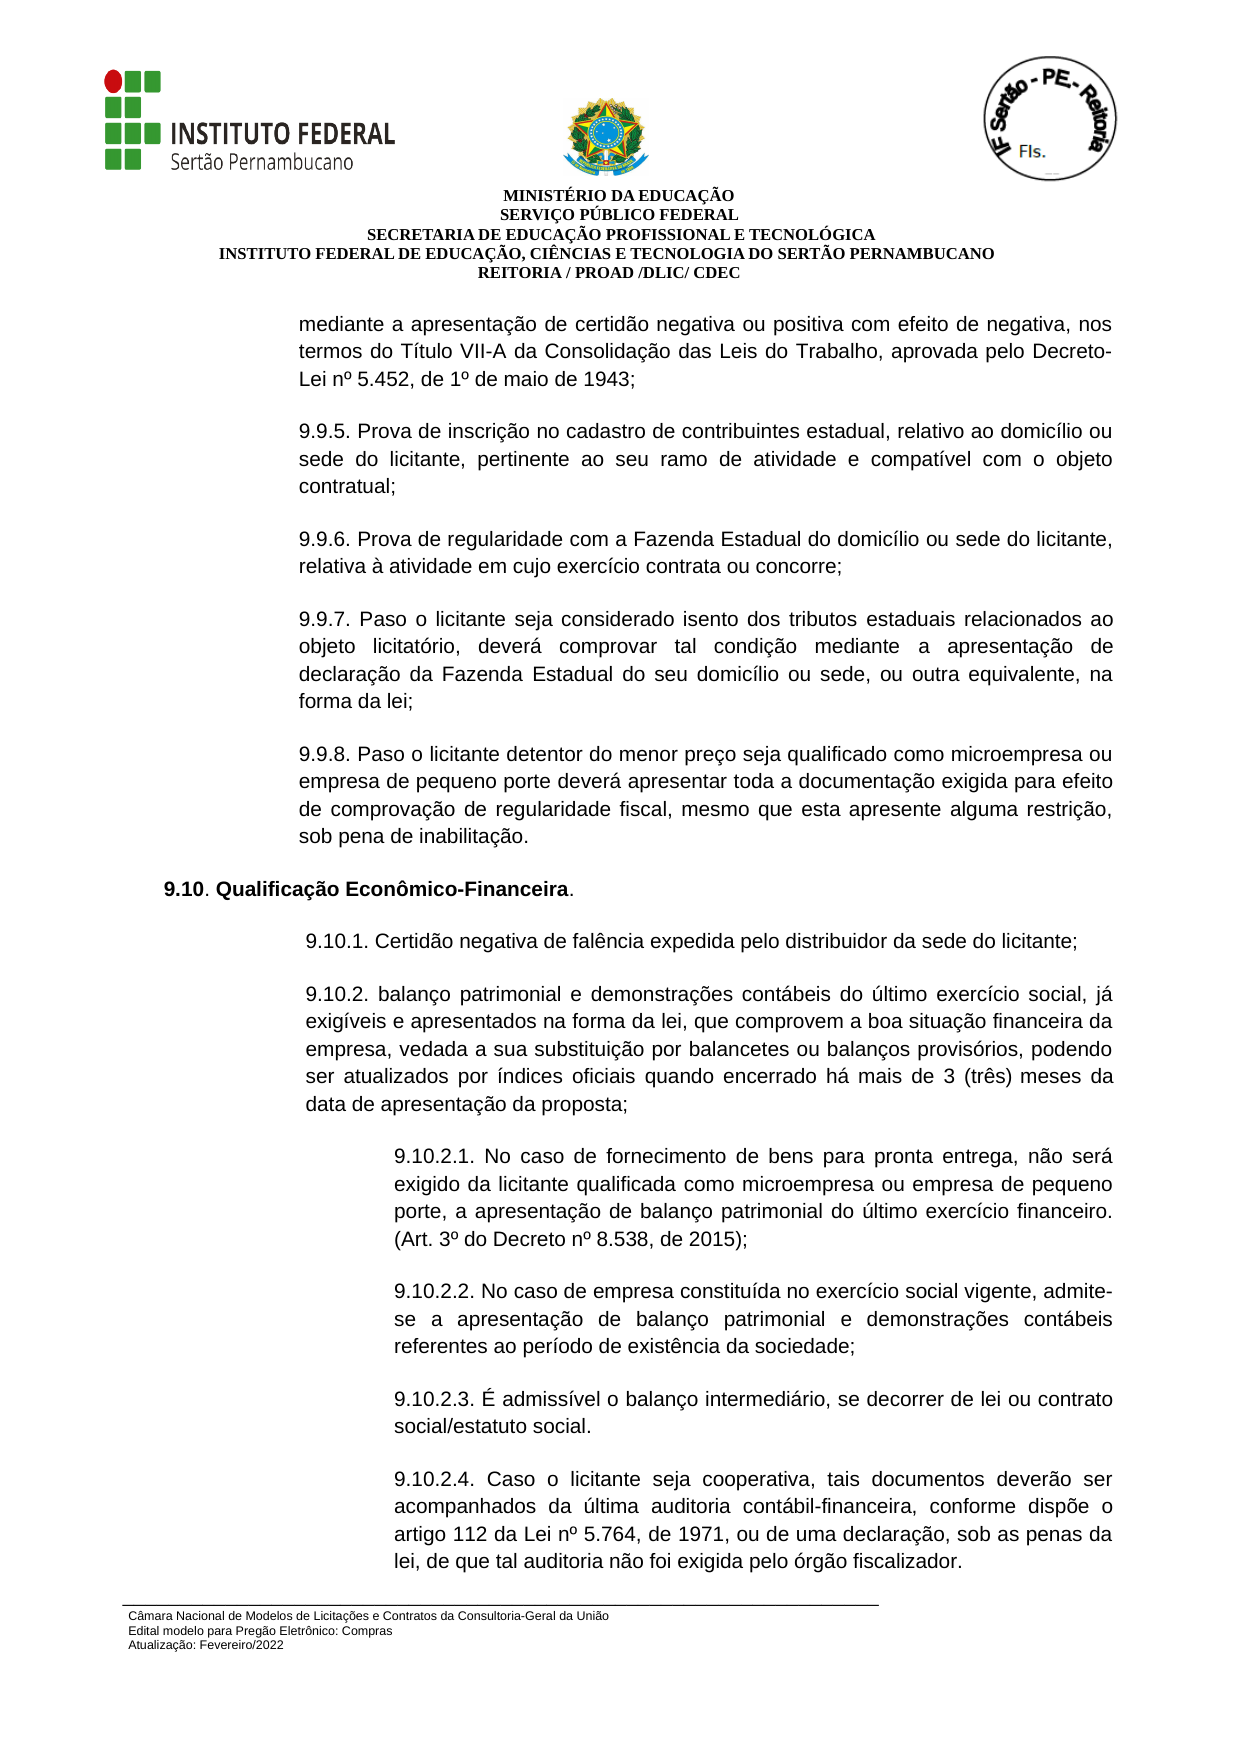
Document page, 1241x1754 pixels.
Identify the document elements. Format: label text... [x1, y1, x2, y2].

list 9.9.7. Paso o licitante seja considerado isento dos tributos estaduais relacionados ao objeto licitatório, deverá comprovar tal condição mediante a apresentação de declaração da Fazenda Estadual do seu domicílio ou sede, ou outra equivalente, na forma da lei; [246, 606, 1114, 713]
list 9.10.2.3. É admissível o balanço intermediário, se decorrer de lei ou contrato social/estatuto social. [394, 1386, 1114, 1438]
picture [103, 68, 396, 172]
list 9.9.5. Prova de inscrição no cadastro de contribuintes estadual, relativo ao domicílio ou sede do licitante, pertinente ao seu ramo de atividade e compatível com o objeto contratual; [246, 419, 1114, 498]
list 9.10.1. Certidão negativa de falência expedida pelo distribuidor da sede do licitante; [305, 929, 1114, 953]
list 9.10.2.4. Caso o licitante seja cooperativa, tais documentos deverão ser acompanhados da última auditoria contábil-financeira, conforme dispõe o artigo 112 da Lei nº 5.764, de 1971, ou de uma declaração, sob as penas da lei, de que tal auditoria não foi exigida pelo órgão fiscalizador. [394, 1466, 1114, 1573]
picture [563, 98, 649, 176]
list mediante a apresentação de certidão negativa ou positiva com efeito de negativa, nos termos do Título VII-A da Consolidação das Leis do Trabalho, aprovada pelo Decreto-Lei nº 5.452, de 1º de maio de 1943; [246, 311, 1114, 390]
list 9.9.8. Paso o licitante detentor do menor preço seja qualificado como microempresa ou empresa de pequeno porte deverá apresentar toda a documentação exigida para efeito de comprovação de regularidade fiscal, mesmo que esta apresente alguma restrição, sob pena de inabilitação. [246, 741, 1114, 848]
list 9.10.2.2. No caso de empresa constituída no exercício social vigente, admite-se a apresentação de balanço patrimonial e demonstrações contábeis referentes ao período de existência da sociedade; [394, 1279, 1114, 1358]
list 9.10.2. balanço patrimonial e demonstrações contábeis do último exercício social, já exigíveis e apresentados na forma da lei, que comprovem a boa situação financeira da empresa, vedada a sua substituição por balancetes ou balanços provisórios, podendo ser atualizados por índices oficiais quando encerrado há mais de 3 (três) meses da data de apresentação da proposta; [305, 981, 1114, 1115]
list 9.10.2.1. No caso de fornecimento de bens para pronta entrega, não será exigido da licitante qualificada como microempresa ou empresa de pequeno porte, a apresentação de balanço patrimonial do último exercício financeiro. (Art. 3º do Decreto nº 8.538, de 2015); [394, 1144, 1114, 1250]
picture [976, 46, 1124, 187]
list 9.9.6. Prova de regularidade com a Fazenda Estadual do domicílio ou sede do licitante, relativa à atividade em cujo exercício contrata ou concorre; [246, 526, 1114, 578]
list 9.10. Qualificação Econômico-Financeira. [163, 876, 1114, 900]
